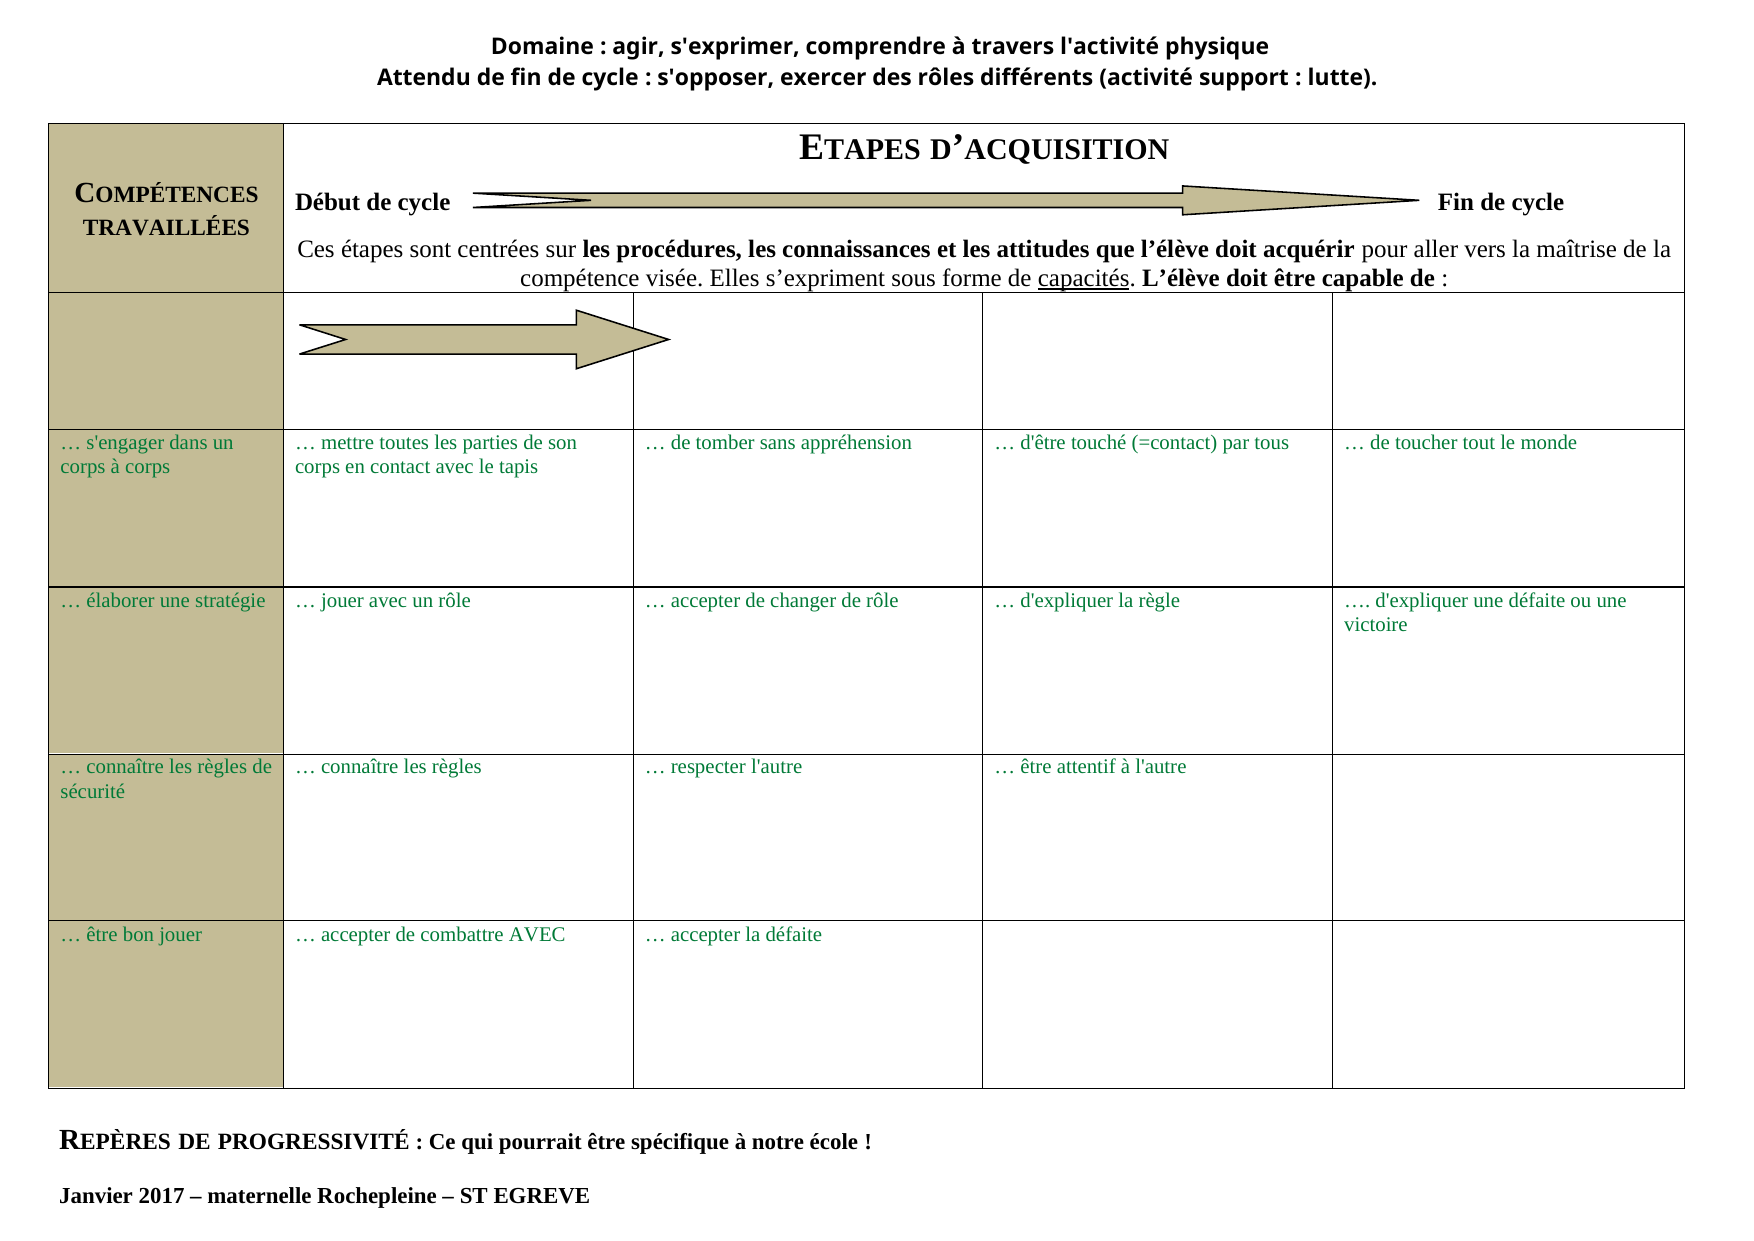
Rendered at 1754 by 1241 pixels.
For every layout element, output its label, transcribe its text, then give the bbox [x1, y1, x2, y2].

table_cell …. d'expliquer une défaite ou une victoire [1333, 588, 1684, 753]
table_cell … être attentif à l'autre [983, 755, 1332, 920]
table_cell … accepter de combattre AVEC [284, 921, 633, 1087]
text Attendu de fin de cycle : s'opposer, exercer des rôles différents (activité support : lutte). [148, 61, 1606, 92]
text Janvier 2017 – maternelle Rochepleine – ST EGREVE [59, 1182, 1606, 1208]
table_cell [983, 921, 1332, 1087]
table_cell … élaborer une stratégie [49, 588, 283, 753]
table_cell [634, 293, 982, 429]
table_cell … accepter la défaite [634, 921, 982, 1087]
table_cell … d'expliquer la règle [983, 588, 1332, 753]
table_cell … connaître les règles [284, 755, 633, 920]
table_cell … connaître les règles de sécurité [49, 755, 283, 920]
table_cell [284, 293, 633, 429]
table_cell [49, 293, 283, 429]
table_cell [1333, 755, 1684, 920]
table_header Compétences travaillées [49, 124, 283, 292]
table_cell … respecter l'autre [634, 755, 982, 920]
table_cell … de tomber sans appréhension [634, 430, 982, 586]
table_cell … jouer avec un rôle [284, 588, 633, 753]
table_cell … être bon jouer [49, 921, 283, 1087]
table_cell [1333, 921, 1684, 1087]
table_cell … accepter de changer de rôle [634, 588, 982, 753]
table_cell … d'être touché (=contact) par tous [983, 430, 1332, 586]
table_cell [1333, 293, 1684, 429]
text Repères de progressivité : Ce qui pourrait être spécifique à notre école ! [59, 1122, 1606, 1156]
table_cell … mettre toutes les parties de son corps en contact avec le tapis [284, 430, 633, 586]
table_header Etapes d’acquisition Début de cycle Fin de cycle Ces étapes sont centrées sur les procédures, les connaissances et les attitudes que l’élève doit acquérir pour aller vers la maîtrise de la compétence visée. Elles s’expriment sous forme de capacités. L’élève doit être capable de : [284, 124, 1684, 292]
text Domaine : agir, s'exprimer, comprendre à travers l'activité physique [148, 29, 1606, 61]
table_cell [983, 293, 1332, 429]
table_cell … de toucher tout le monde [1333, 430, 1684, 586]
table_cell … s'engager dans un corps à corps [49, 430, 283, 586]
